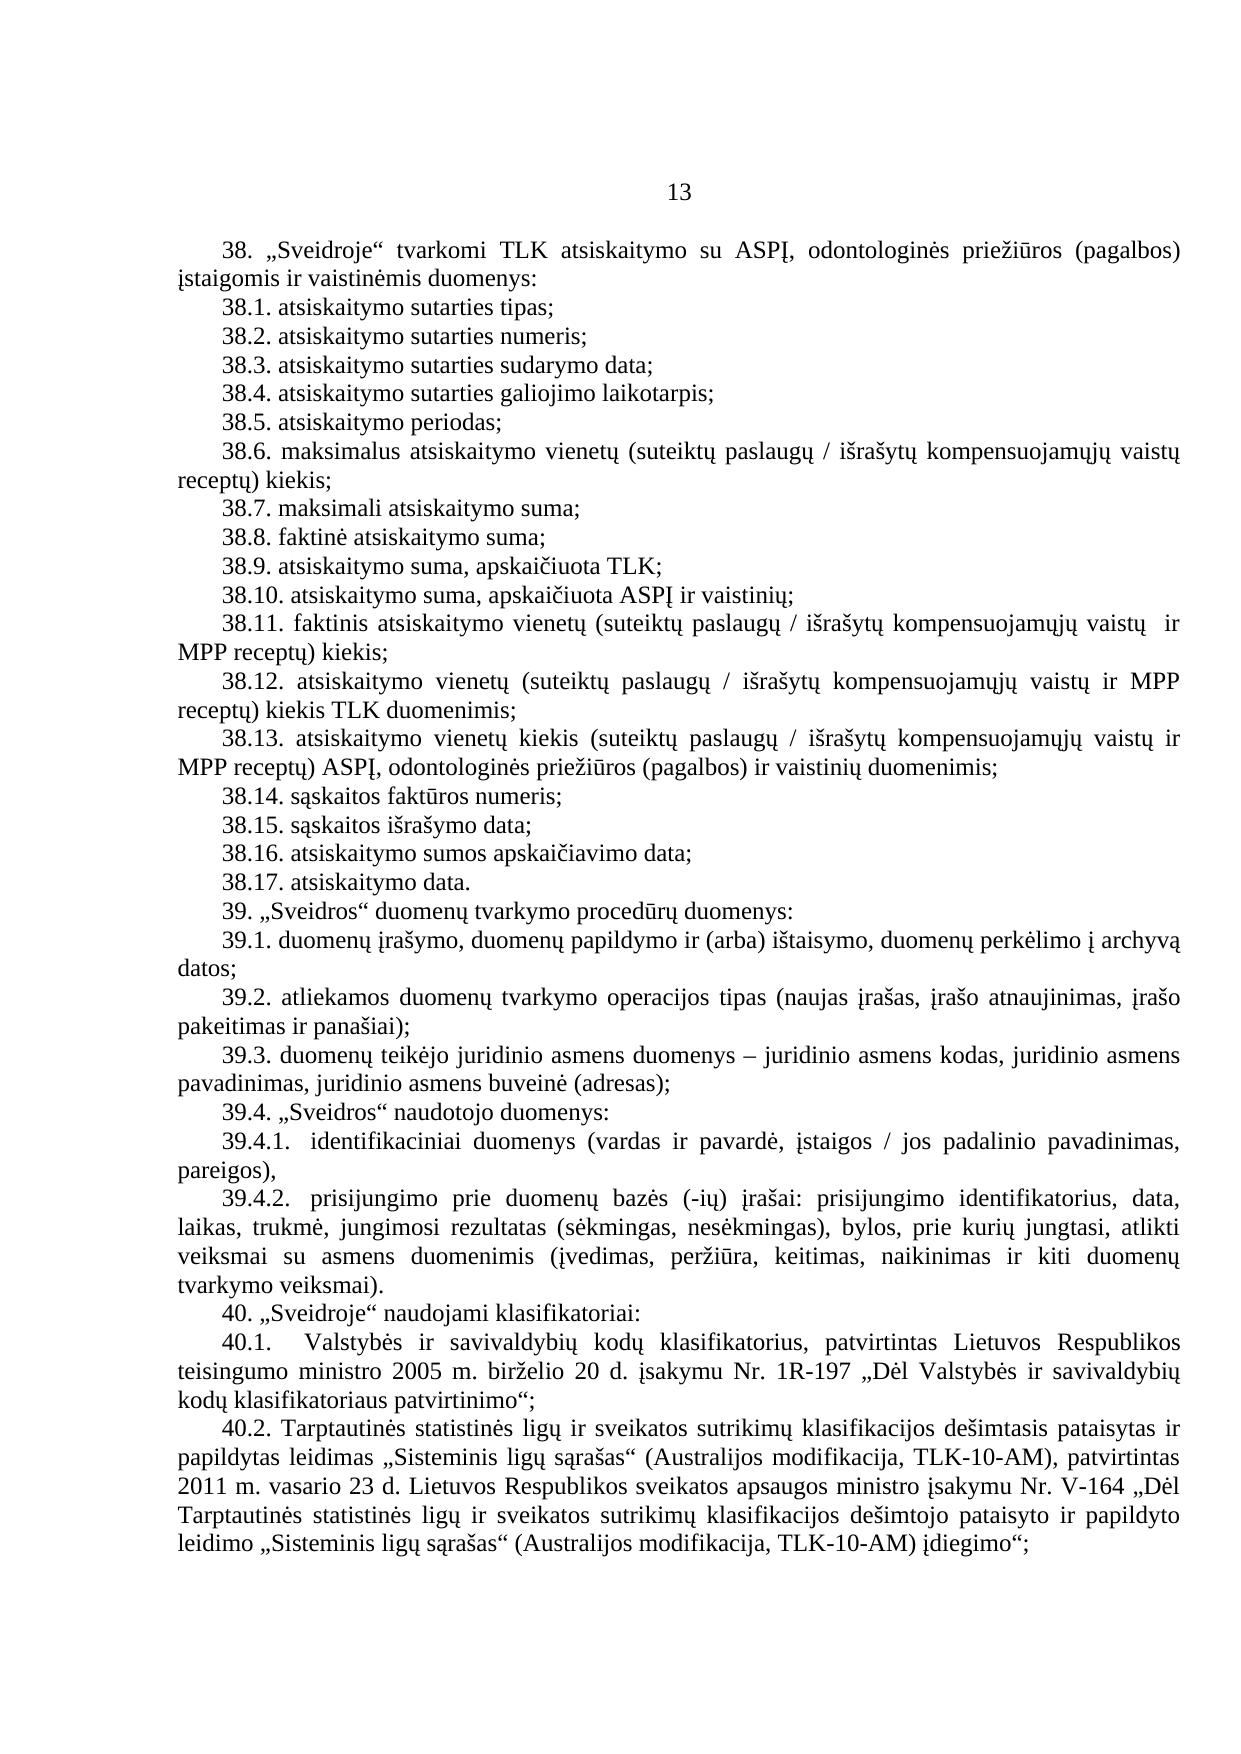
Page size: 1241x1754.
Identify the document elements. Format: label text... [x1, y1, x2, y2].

text 38.6. maksimalus atsiskaitymo vienetų (suteiktų paslaugų / išrašytų kompensuojamųjų vaistų receptų) kiekis; [177, 436, 1181, 493]
text 38.14. sąskaitos faktūros numeris; [177, 781, 1181, 810]
text 40. „Sveidroje“ naudojami klasifikatoriai: [177, 1298, 1181, 1327]
text 39.4.1. identifikaciniai duomenys (vardas ir pavardė, įstaigos / jos padalinio pavadinimas, pareigos), [177, 1126, 1181, 1183]
text 38.15. sąskaitos išrašymo data; [177, 810, 1181, 838]
text 39.1. duomenų įrašymo, duomenų papildymo ir (arba) ištaisymo, duomenų perkėlimo į archyvą datos; [177, 925, 1181, 982]
text 38.7. maksimali atsiskaitymo suma; [177, 493, 1181, 522]
text 38.16. atsiskaitymo sumos apskaičiavimo data; [177, 838, 1181, 867]
text 39.4.2. prisijungimo prie duomenų bazės (-ių) įrašai: prisijungimo identifikatorius, data, laikas, trukmė, jungimosi rezultatas (sėkmingas, nesėkmingas), bylos, prie kurių jungtasi, atlikti veiksmai su asmens duomenimis (įvedimas, peržiūra, keitimas, naikinimas ir kiti duomenų tvarkymo veiksmai). [177, 1183, 1181, 1298]
text 39.4. „Sveidros“ naudotojo duomenys: [177, 1097, 1181, 1126]
text 38.3. atsiskaitymo sutarties sudarymo data; [177, 350, 1181, 378]
text 39.2. atliekamos duomenų tvarkymo operacijos tipas (naujas įrašas, įrašo atnaujinimas, įrašo pakeitimas ir panašiai); [177, 982, 1181, 1040]
text 38.12. atsiskaitymo vienetų (suteiktų paslaugų / išrašytų kompensuojamųjų vaistų ir MPP receptų) kiekis TLK duomenimis; [177, 666, 1181, 723]
text 38.1. atsiskaitymo sutarties tipas; [177, 292, 1181, 321]
text 40.1. Valstybės ir savivaldybių kodų klasifikatorius, patvirtintas Lietuvos Respublikos teisingumo ministro 2005 m. birželio 20 d. įsakymu Nr. 1R-197 „Dėl Valstybės ir savivaldybių kodų klasifikatoriaus patvirtinimo“; [177, 1327, 1181, 1413]
text 38.17. atsiskaitymo data. [177, 867, 1181, 896]
text 39. „Sveidros“ duomenų tvarkymo procedūrų duomenys: [177, 896, 1181, 925]
text 40.2. Tarptautinės statistinės ligų ir sveikatos sutrikimų klasifikacijos dešimtasis pataisytas ir papildytas leidimas „Sisteminis ligų sąrašas“ (Australijos modifikacija, TLK-10-AM), patvirtintas 2011 m. vasario 23 d. Lietuvos Respublikos sveikatos apsaugos ministro įsakymu Nr. V-164 „Dėl Tarptautinės statistinės ligų ir sveikatos sutrikimų klasifikacijos dešimtojo pataisyto ir papildyto leidimo „Sisteminis ligų sąrašas“ (Australijos modifikacija, TLK-10-AM) įdiegimo“; [177, 1413, 1181, 1557]
text 38.9. atsiskaitymo suma, apskaičiuota TLK; [177, 551, 1181, 580]
text 39.3. duomenų teikėjo juridinio asmens duomenys – juridinio asmens kodas, juridinio asmens pavadinimas, juridinio asmens buveinė (adresas); [177, 1040, 1181, 1097]
text 38.13. atsiskaitymo vienetų kiekis (suteiktų paslaugų / išrašytų kompensuojamųjų vaistų ir MPP receptų) ASPĮ, odontologinės priežiūros (pagalbos) ir vaistinių duomenimis; [177, 723, 1181, 781]
text 38. „Sveidroje“ tvarkomi TLK atsiskaitymo su ASPĮ, odontologinės priežiūros (pagalbos) įstaigomis ir vaistinėmis duomenys: [177, 235, 1181, 292]
text 38.8. faktinė atsiskaitymo suma; [177, 522, 1181, 551]
text 38.10. atsiskaitymo suma, apskaičiuota ASPĮ ir vaistinių; [177, 580, 1181, 608]
text 38.11. faktinis atsiskaitymo vienetų (suteiktų paslaugų / išrašytų kompensuojamųjų vaistų ir MPP receptų) kiekis; [177, 608, 1181, 666]
text 38.4. atsiskaitymo sutarties galiojimo laikotarpis; [177, 378, 1181, 407]
text 38.2. atsiskaitymo sutarties numeris; [177, 321, 1181, 350]
text 38.5. atsiskaitymo periodas; [177, 407, 1181, 436]
